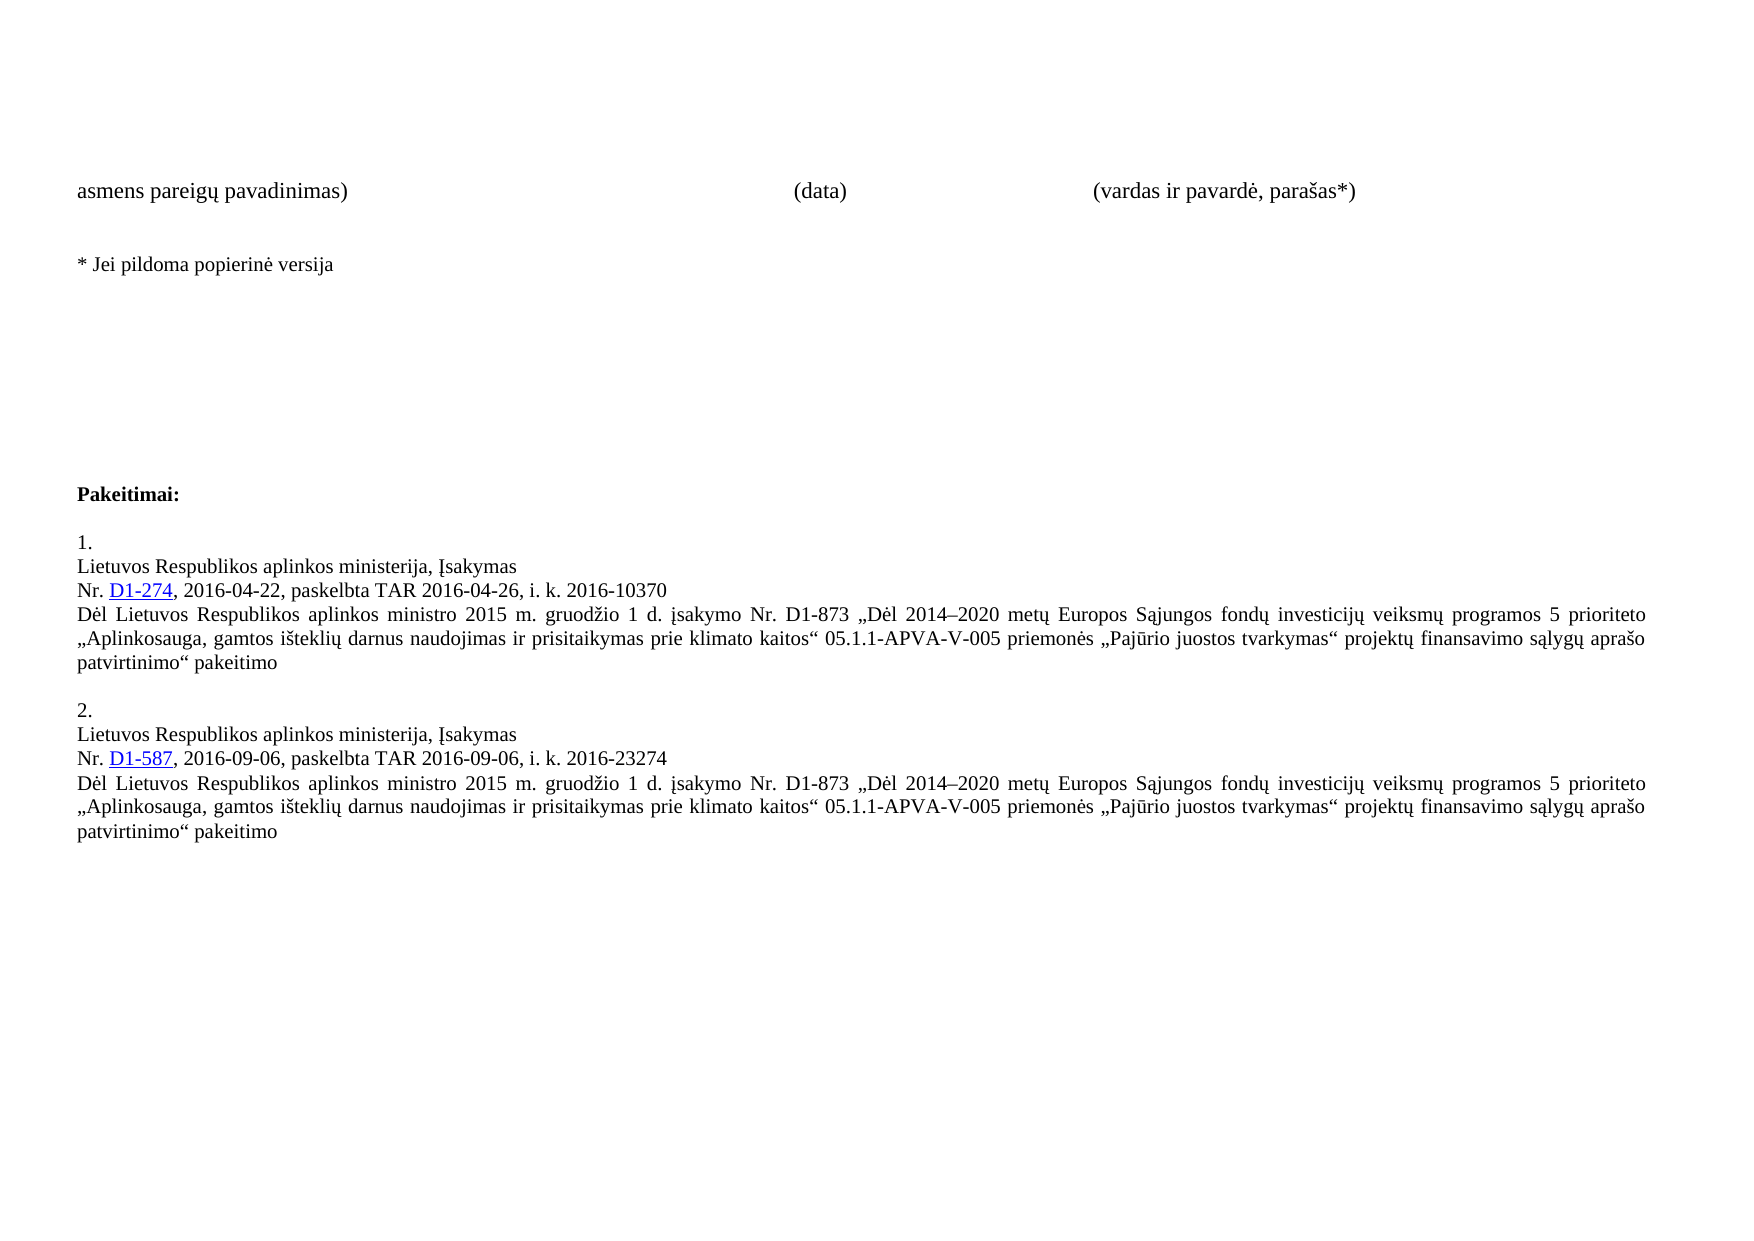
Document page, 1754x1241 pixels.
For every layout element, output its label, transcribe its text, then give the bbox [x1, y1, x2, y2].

text 1. [77, 530, 1648, 554]
text Dėl Lietuvos Respublikos aplinkos ministro 2015 m. gruodžio 1 d. įsakymo Nr. D1-873 „Dėl 2014–2020 metų Europos Sąjungos fondų investicijų veiksmų programos 5 prioriteto „Aplinkosauga, gamtos išteklių darnus naudojimas ir prisitaikymas prie klimato kaitos“ 05.1.1-APVA-V-005 priemonės „Pajūrio juostos tvarkymas“ projektų finansavimo sąlygų aprašo patvirtinimo“ pakeitimo [77, 770, 1648, 843]
text Lietuvos Respublikos aplinkos ministerija, Įsakymas [77, 554, 1648, 578]
text * Jei pildoma popierinė versija [77, 251, 1648, 276]
text Nr. D1-587, 2016-09-06, paskelbta TAR 2016-09-06, i. k. 2016-23274 [77, 746, 1648, 770]
text Dėl Lietuvos Respublikos aplinkos ministro 2015 m. gruodžio 1 d. įsakymo Nr. D1-873 „Dėl 2014–2020 metų Europos Sąjungos fondų investicijų veiksmų programos 5 prioriteto „Aplinkosauga, gamtos išteklių darnus naudojimas ir prisitaikymas prie klimato kaitos“ 05.1.1-APVA-V-005 priemonės „Pajūrio juostos tvarkymas“ projektų finansavimo sąlygų aprašo patvirtinimo“ pakeitimo [77, 602, 1648, 674]
text Pakeitimai: [77, 482, 1648, 506]
text Nr. D1-274, 2016-04-22, paskelbta TAR 2016-04-26, i. k. 2016-10370 [77, 578, 1648, 602]
text 2. [77, 698, 1648, 722]
text asmens pareigų pavadinimas) (data) (vardas ir pavardė, parašas*) [77, 177, 1648, 203]
text Lietuvos Respublikos aplinkos ministerija, Įsakymas [77, 722, 1648, 746]
